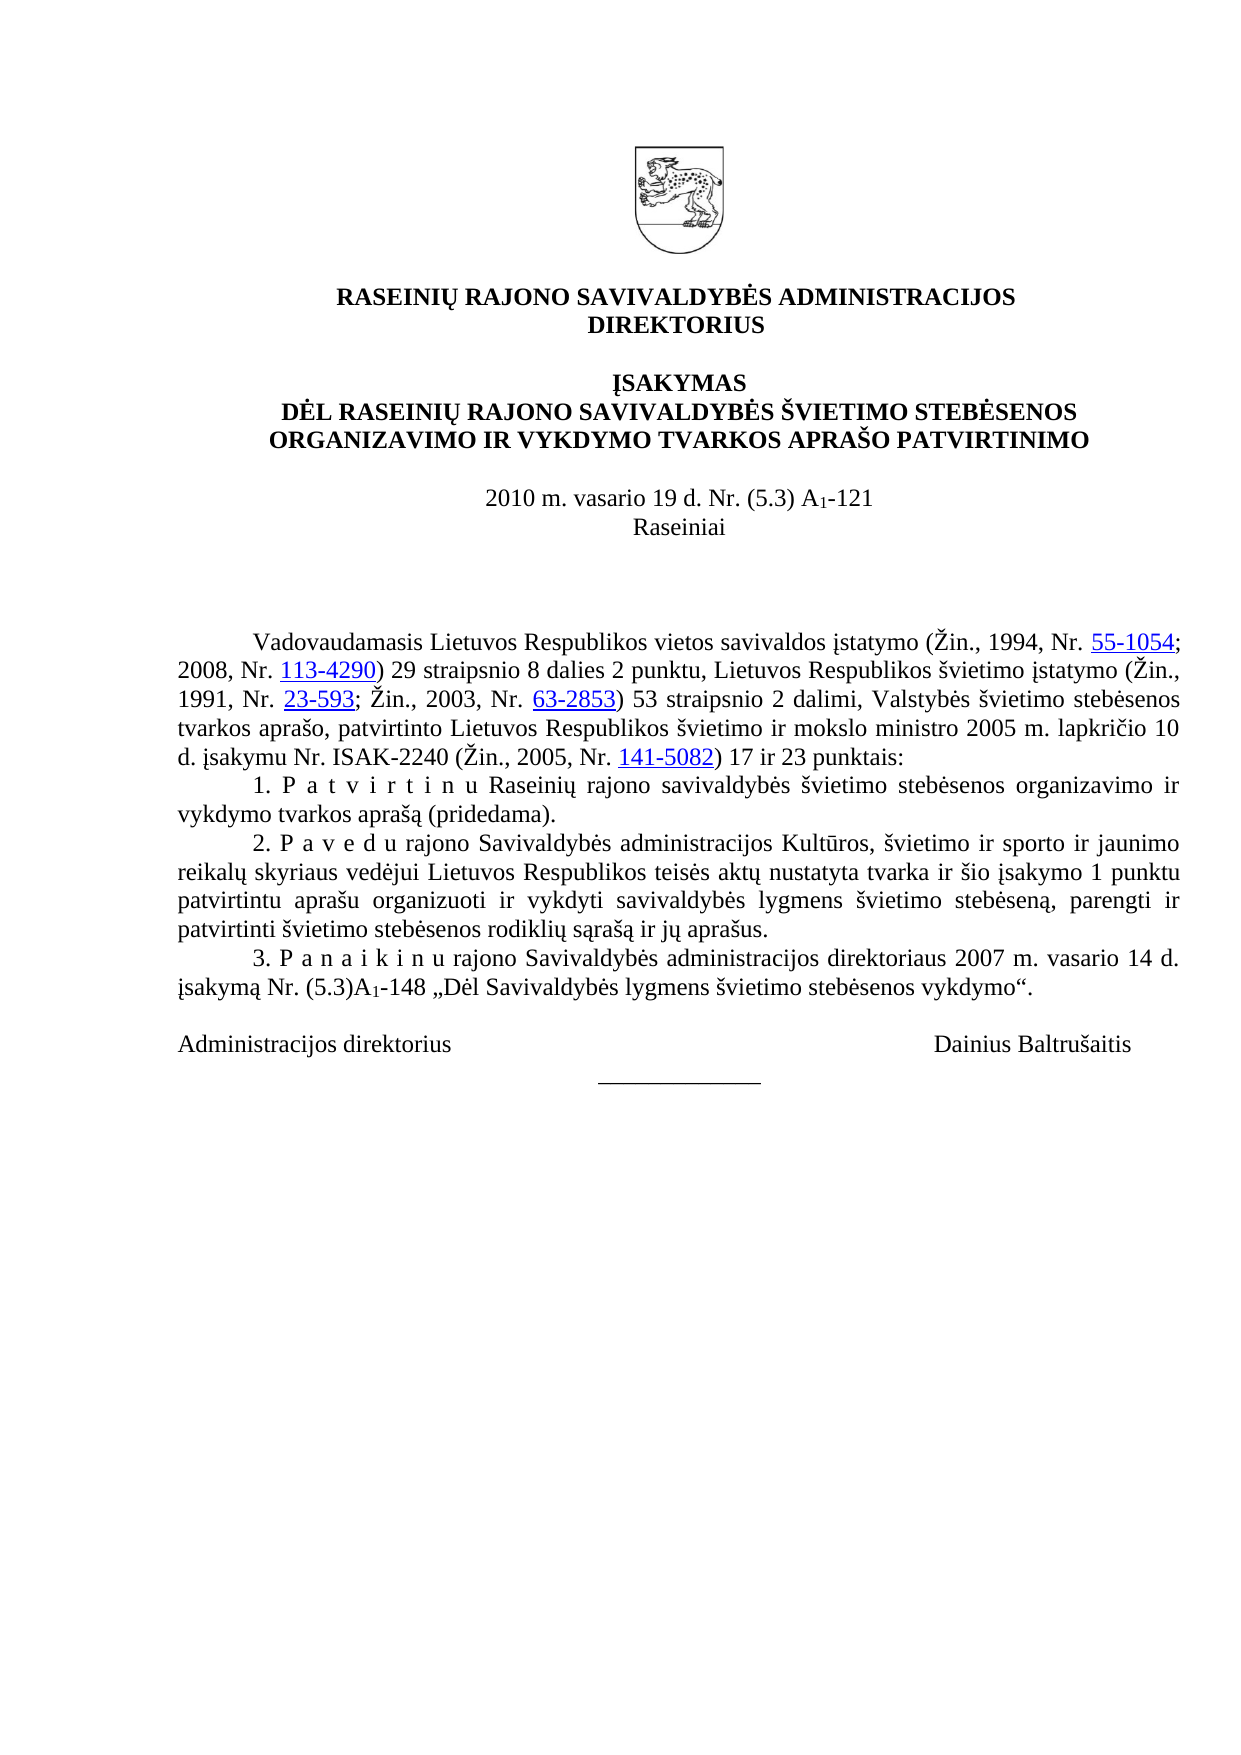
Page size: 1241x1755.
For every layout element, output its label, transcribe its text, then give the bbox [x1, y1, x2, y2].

text RASEINIŲ RAJONO SAVIVALDYBĖS ADMINISTRACIJOS [177, 282, 1181, 311]
text DĖL RASEINIŲ RAJONO SAVIVALDYBĖS ŠVIETIMO STEBĖSENOS ORGANIZAVIMO IR VYKDYMO TVARKOS APRAŠO PATVIRTINIMO [177, 397, 1181, 454]
text ĮSAKYMAS [177, 368, 1181, 397]
text _____________ [177, 1058, 1181, 1087]
text 2. P a v e d u rajono Savivaldybės administracijos Kultūros, švietimo ir sporto ir jaunimo reikalų skyriaus vedėjui Lietuvos Respublikos teisės aktų nustatyta tvarka ir šio įsakymo 1 punktu patvirtintu aprašu organizuoti ir vykdyti savivaldybės lygmens švietimo stebėseną, parengti ir patvirtinti švietimo stebėsenos rodiklių sąrašą ir jų aprašus. [177, 828, 1181, 943]
text 2010 m. vasario 19 d. Nr. (5.3) A1-121 [177, 483, 1181, 512]
text DIREKTORIUS [177, 311, 1181, 339]
text Vadovaudamasis Lietuvos Respublikos vietos savivaldos įstatymo (Žin., 1994, Nr. 55-1054; 2008, Nr. 113-4290) 29 straipsnio 8 dalies 2 punktu, Lietuvos Respublikos švietimo įstatymo (Žin., 1991, Nr. 23-593; Žin., 2003, Nr. 63-2853) 53 straipsnio 2 dalimi, Valstybės švietimo stebėsenos tvarkos aprašo, patvirtinto Lietuvos Respublikos švietimo ir mokslo ministro 2005 m. lapkričio 10 d. įsakymu Nr. ISAK-2240 (Žin., 2005, Nr. 141-5082) 17 ir 23 punktais: [177, 627, 1181, 771]
text 1. P a t v i r t i n u Raseinių rajono savivaldybės švietimo stebėsenos organizavimo ir vykdymo tvarkos aprašą (pridedama). [177, 771, 1181, 828]
text Raseiniai [177, 512, 1181, 541]
text Administracijos direktorius Dainius Baltrušaitis [177, 1029, 1181, 1058]
text 3. P a n a i k i n u rajono Savivaldybės administracijos direktoriaus 2007 m. vasario 14 d. įsakymą Nr. (5.3)A1-148 „Dėl Savivaldybės lygmens švietimo stebėsenos vykdymo“. [177, 943, 1181, 1001]
